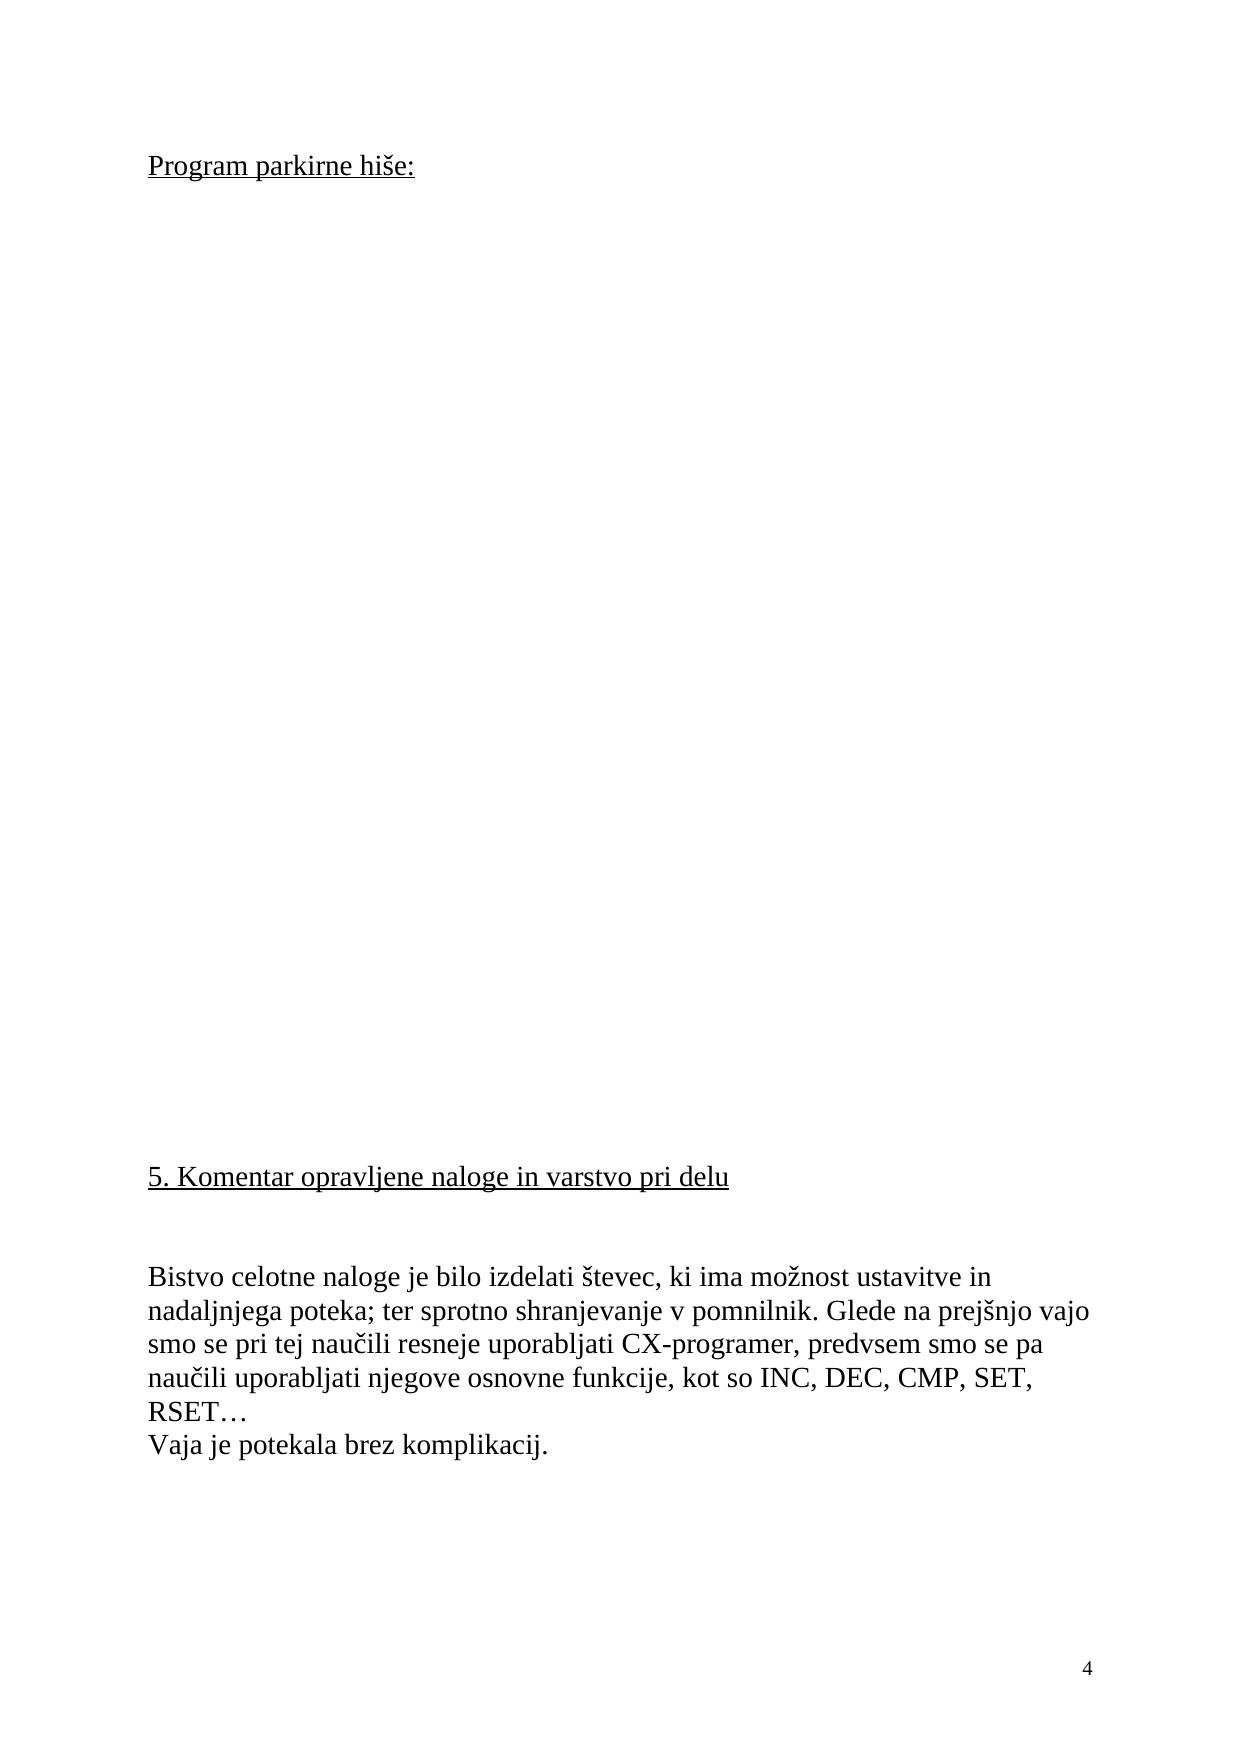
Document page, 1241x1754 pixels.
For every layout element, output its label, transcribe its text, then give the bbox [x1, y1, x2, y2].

text Bistvo celotne naloge je bilo izdelati števec, ki ima možnost ustavitve in nadaljnjega poteka; ter sprotno shranjevanje v pomnilnik. Glede na prejšnjo vajo smo se pri tej naučili resneje uporabljati CX-programer, predvsem smo se pa naučili uporabljati njegove osnovne funkcije, kot so INC, DEC, CMP, SET, RSET… [148, 1259, 1093, 1427]
text 5. Komentar opravljene naloge in varstvo pri delu [148, 1159, 1093, 1192]
text Vaja je potekala brez komplikacij. [148, 1427, 1093, 1461]
text Program parkirne hiše: [148, 148, 1093, 181]
